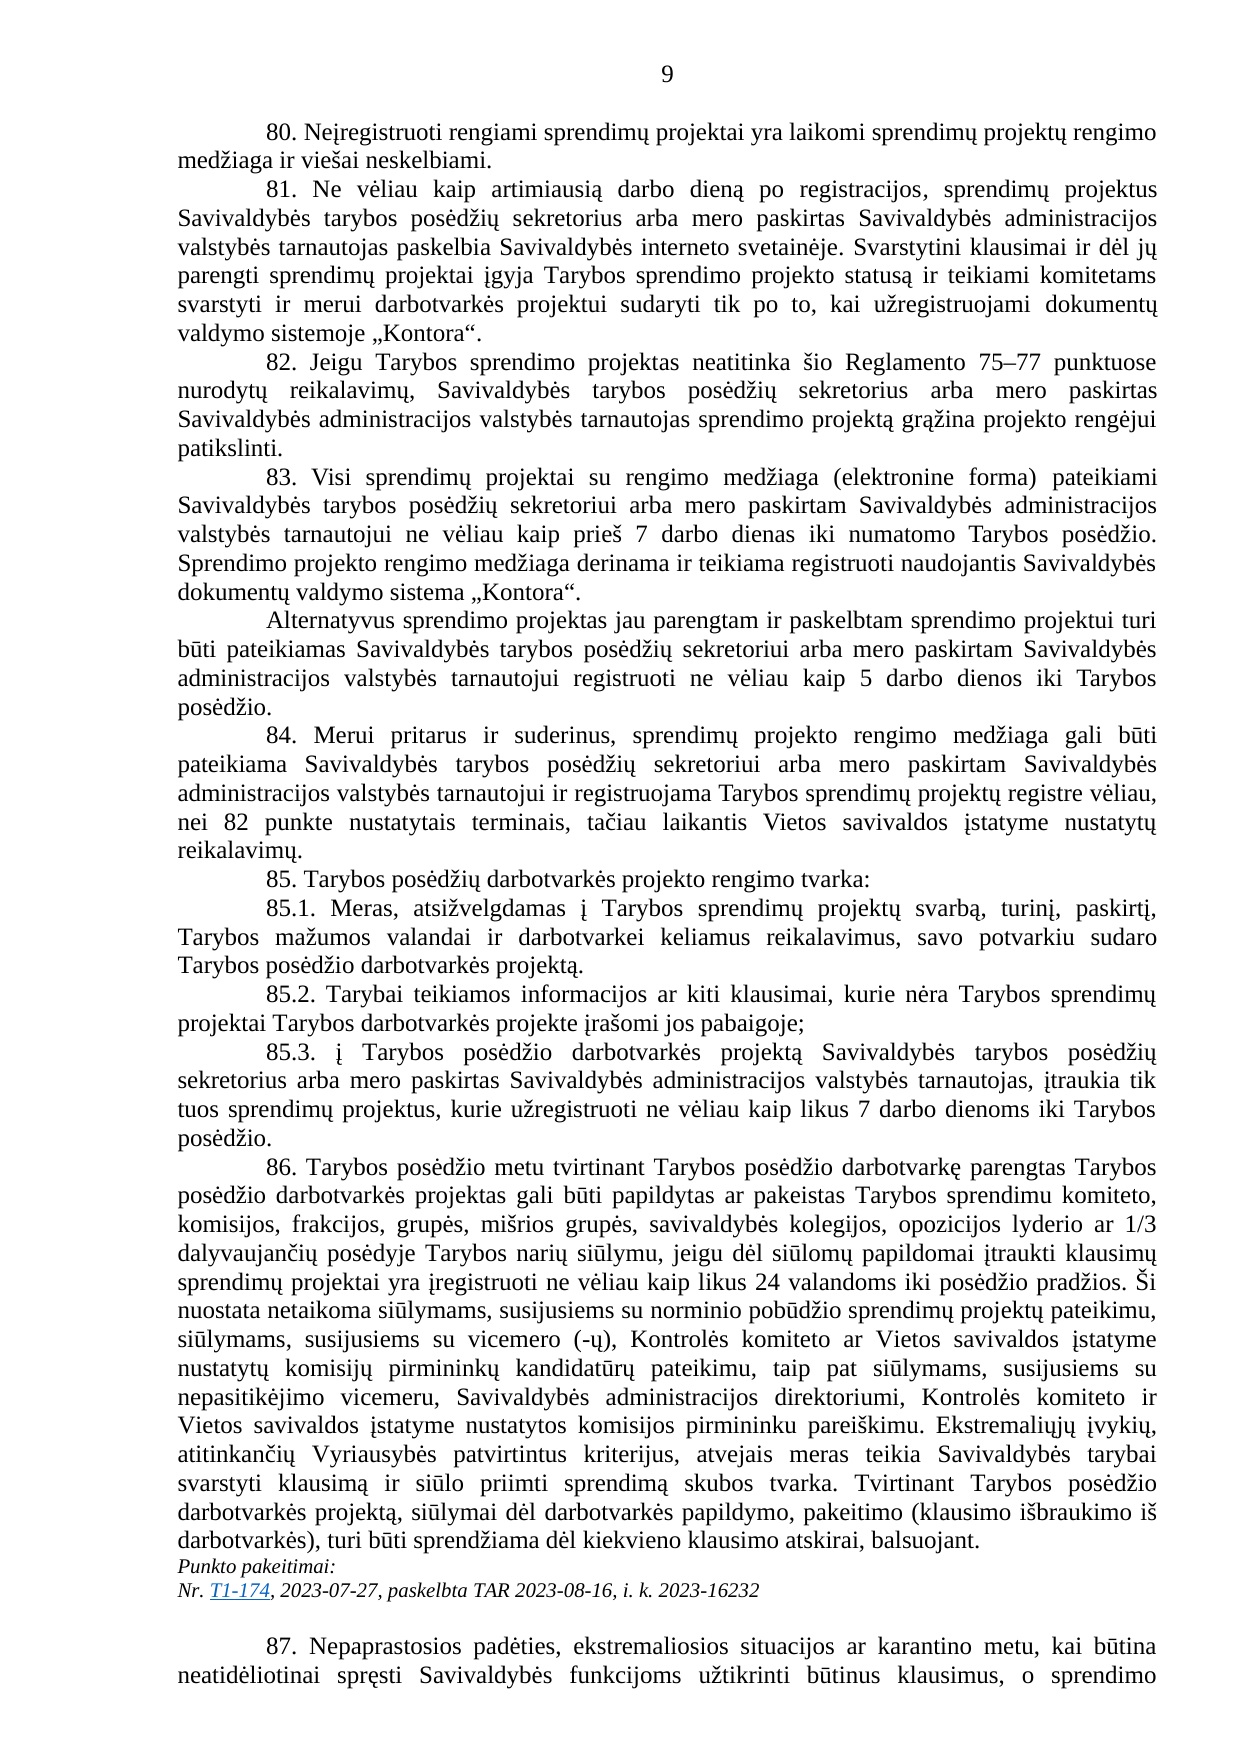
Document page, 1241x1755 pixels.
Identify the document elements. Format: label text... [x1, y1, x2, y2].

text 86. Tarybos posėdžio metu tvirtinant Tarybos posėdžio darbotvarkę parengtas Tarybos posėdžio darbotvarkės projektas gali būti papildytas ar pakeistas Tarybos sprendimu komiteto, komisijos, frakcijos, grupės, mišrios grupės, savivaldybės kolegijos, opozicijos lyderio ar 1/3 dalyvaujančių posėdyje Tarybos narių siūlymu, jeigu dėl siūlomų papildomai įtraukti klausimų sprendimų projektai yra įregistruoti ne vėliau kaip likus 24 valandoms iki posėdžio pradžios. Ši nuostata netaikoma siūlymams, susijusiems su norminio pobūdžio sprendimų projektų pateikimu, siūlymams, susijusiems su vicemero (-ų), Kontrolės komiteto ar Vietos savivaldos įstatyme nustatytų komisijų pirmininkų kandidatūrų pateikimu, taip pat siūlymams, susijusiems su nepasitikėjimo vicemeru, Savivaldybės administracijos direktoriumi, Kontrolės komiteto ir Vietos savivaldos įstatyme nustatytos komisijos pirmininku pareiškimu. Ekstremaliųjų įvykių, atitinkančių Vyriausybės patvirtintus kriterijus, atvejais meras teikia Savivaldybės tarybai svarstyti klausimą ir siūlo priimti sprendimą skubos tvarka. Tvirtinant Tarybos posėdžio darbotvarkės projektą, siūlymai dėl darbotvarkės papildymo, pakeitimo (klausimo išbraukimo iš darbotvarkės), turi būti sprendžiama dėl kiekvieno klausimo atskirai, balsuojant. [177, 1152, 1158, 1554]
text 85.3. į Tarybos posėdžio darbotvarkės projektą Savivaldybės tarybos posėdžių sekretorius arba mero paskirtas Savivaldybės administracijos valstybės tarnautojas, įtraukia tik tuos sprendimų projektus, kurie užregistruoti ne vėliau kaip likus 7 darbo dienoms iki Tarybos posėdžio. [177, 1037, 1158, 1152]
text 81. Ne vėliau kaip artimiausią darbo dieną po registracijos, sprendimų projektus Savivaldybės tarybos posėdžių sekretorius arba mero paskirtas Savivaldybės administracijos valstybės tarnautojas paskelbia Savivaldybės interneto svetainėje. Svarstytini klausimai ir dėl jų parengti sprendimų projektai įgyja Tarybos sprendimo projekto statusą ir teikiami komitetams svarstyti ir merui darbotvarkės projektui sudaryti tik po to, kai užregistruojami dokumentų valdymo sistemoje „Kontora“. [177, 174, 1158, 347]
text 85.2. Tarybai teikiamos informacijos ar kiti klausimai, kurie nėra Tarybos sprendimų projektai Tarybos darbotvarkės projekte įrašomi jos pabaigoje; [177, 979, 1158, 1037]
text Punkto pakeitimai: [177, 1554, 1158, 1578]
text 84. Merui pritarus ir suderinus, sprendimų projekto rengimo medžiaga gali būti pateikiama Savivaldybės tarybos posėdžių sekretoriui arba mero paskirtam Savivaldybės administracijos valstybės tarnautojui ir registruojama Tarybos sprendimų projektų registre vėliau, nei 82 punkte nustatytais terminais, tačiau laikantis Vietos savivaldos įstatyme nustatytų reikalavimų. [177, 720, 1158, 864]
text 82. Jeigu Tarybos sprendimo projektas neatitinka šio Reglamento 75–77 punktuose nurodytų reikalavimų, Savivaldybės tarybos posėdžių sekretorius arba mero paskirtas Savivaldybės administracijos valstybės tarnautojas sprendimo projektą grąžina projekto rengėjui patikslinti. [177, 347, 1158, 462]
text 85. Tarybos posėdžių darbotvarkės projekto rengimo tvarka: [177, 864, 1158, 893]
text 80. Neįregistruoti rengiami sprendimų projektai yra laikomi sprendimų projektų rengimo medžiaga ir viešai neskelbiami. [177, 117, 1158, 174]
text 87. Nepaprastosios padėties, ekstremaliosios situacijos ar karantino metu, kai būtina neatidėliotinai spręsti Savivaldybės funkcijoms užtikrinti būtinus klausimus, o sprendimo [177, 1631, 1158, 1688]
text 83. Visi sprendimų projektai su rengimo medžiaga (elektronine forma) pateikiami Savivaldybės tarybos posėdžių sekretoriui arba mero paskirtam Savivaldybės administracijos valstybės tarnautojui ne vėliau kaip prieš 7 darbo dienas iki numatomo Tarybos posėdžio. Sprendimo projekto rengimo medžiaga derinama ir teikiama registruoti naudojantis Savivaldybės dokumentų valdymo sistema „Kontora“. [177, 462, 1158, 605]
text 85.1. Meras, atsižvelgdamas į Tarybos sprendimų projektų svarbą, turinį, paskirtį, Tarybos mažumos valandai ir darbotvarkei keliamus reikalavimus, savo potvarkiu sudaro Tarybos posėdžio darbotvarkės projektą. [177, 893, 1158, 979]
text Alternatyvus sprendimo projektas jau parengtam ir paskelbtam sprendimo projektui turi būti pateikiamas Savivaldybės tarybos posėdžių sekretoriui arba mero paskirtam Savivaldybės administracijos valstybės tarnautojui registruoti ne vėliau kaip 5 darbo dienos iki Tarybos posėdžio. [177, 605, 1158, 720]
text Nr. T1-174, 2023-07-27, paskelbta TAR 2023-08-16, i. k. 2023-16232 [177, 1578, 1158, 1602]
